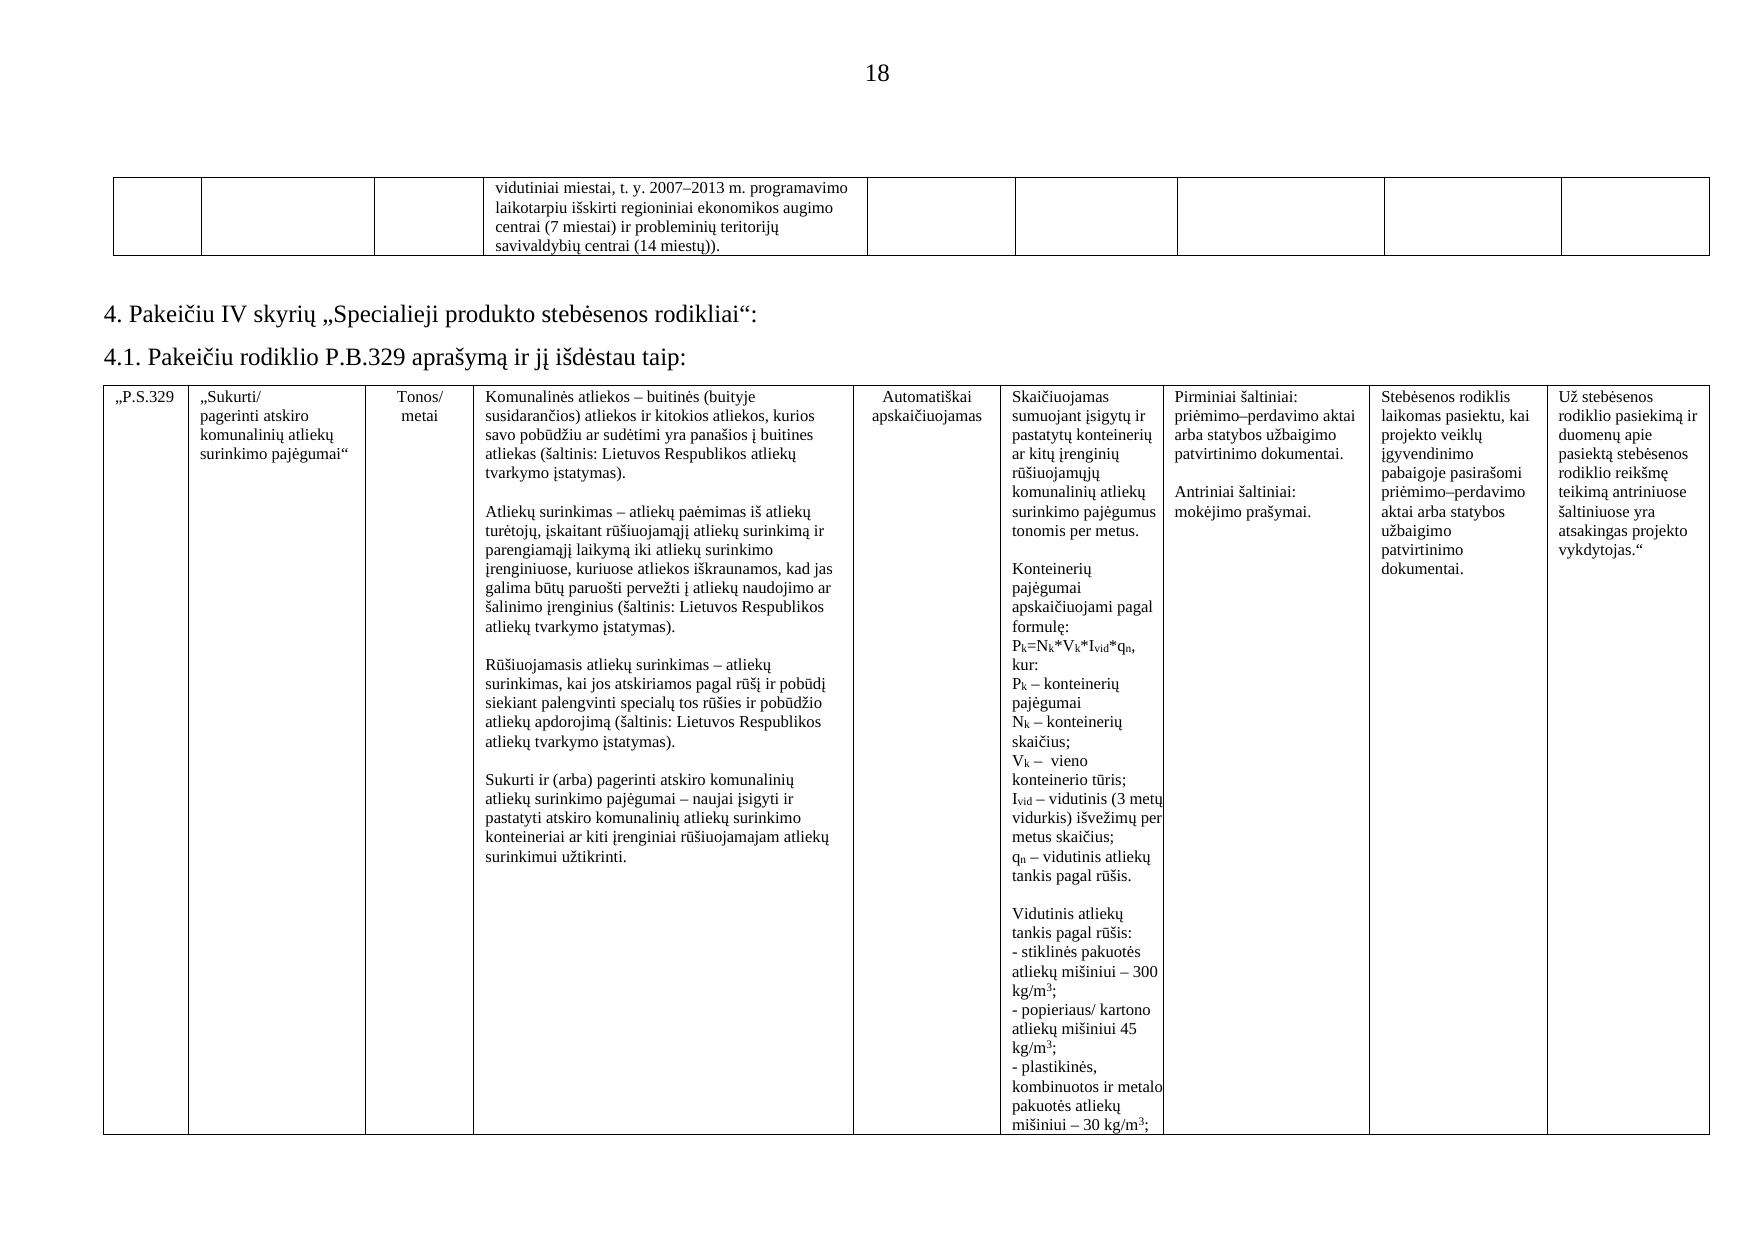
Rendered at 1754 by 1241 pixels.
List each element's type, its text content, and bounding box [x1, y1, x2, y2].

table_header [1562, 178, 1709, 255]
table_header [1016, 178, 1177, 255]
text 4.1. Pakeičiu rodiklio P.B.329 aprašymą ir jį išdėstau taip: [103, 342, 1651, 371]
table_header [868, 178, 1015, 255]
table_header Pirminiai šaltiniai: priėmimo–perdavimo aktai arba statybos užbaigimo patvirtinimo dokumentai. Antriniai šaltiniai: mokėjimo prašymai. [1164, 386, 1369, 1134]
table_header Automatiškai apskaičiuojamas [854, 386, 1000, 1134]
table_header [202, 178, 374, 255]
table_header Stebėsenos rodiklis laikomas pasiektu, kai projekto veiklų įgyvendinimo pabaigoje pasirašomi priėmimo–perdavimo aktai arba statybos užbaigimo patvirtinimo dokumentai. [1370, 386, 1547, 1134]
text 4. Pakeičiu IV skyrių „Specialieji produkto stebėsenos rodikliai“: [103, 299, 1651, 328]
table_header Tonos/ metai [366, 386, 473, 1134]
table_header „P.S.329 [104, 386, 188, 1134]
table_header Skaičiuojamas sumuojant įsigytų ir pastatytų konteinerių ar kitų įrenginių rūšiuojamųjų komunalinių atliekų surinkimo pajėgumus tonomis per metus. Konteinerių pajėgumai apskaičiuojami pagal formulę: Pk=Nk*Vk*Ivid*qn, kur: Pk – konteinerių pajėgumai Nk – konteinerių skaičius; Vk – vieno konteinerio tūris; Ivid – vidutinis (3 metų vidurkis) išvežimų per metus skaičius; qn – vidutinis atliekų tankis pagal rūšis. Vidutinis atliekų tankis pagal rūšis: - stiklinės pakuotės atliekų mišiniui – 300 kg/m3; - popieriaus/ kartono atliekų mišiniui 45 kg/m3; - plastikinės, kombinuotos ir metalo pakuotės atliekų mišiniui – 30 kg/m3; [1001, 386, 1163, 1134]
table_header Komunalinės atliekos – buitinės (buityje susidarančios) atliekos ir kitokios atliekos, kurios savo pobūdžiu ar sudėtimi yra panašios į buitines atliekas (šaltinis: Lietuvos Respublikos atliekų tvarkymo įstatymas). Atliekų surinkimas – atliekų paėmimas iš atliekų turėtojų, įskaitant rūšiuojamąjį atliekų surinkimą ir parengiamąjį laikymą iki atliekų surinkimo įrenginiuose, kuriuose atliekos iškraunamos, kad jas galima būtų paruošti pervežti į atliekų naudojimo ar šalinimo įrenginius (šaltinis: Lietuvos Respublikos atliekų tvarkymo įstatymas). Rūšiuojamasis atliekų surinkimas – atliekų surinkimas, kai jos atskiriamos pagal rūšį ir pobūdį siekiant palengvinti specialų tos rūšies ir pobūdžio atliekų apdorojimą (šaltinis: Lietuvos Respublikos atliekų tvarkymo įstatymas). Sukurti ir (arba) pagerinti atskiro komunalinių atliekų surinkimo pajėgumai – naujai įsigyti ir pastatyti atskiro komunalinių atliekų surinkimo konteineriai ar kiti įrenginiai rūšiuojamajam atliekų surinkimui užtikrinti. [474, 386, 853, 1134]
table_header [1385, 178, 1561, 255]
table_header „Sukurti/ pagerinti atskiro komunalinių atliekų surinkimo pajėgumai“ [189, 386, 365, 1134]
table_header Už stebėsenos rodiklio pasiekimą ir duomenų apie pasiektą stebėsenos rodiklio reikšmę teikimą antriniuose šaltiniuose yra atsakingas projekto vykdytojas.“ [1548, 386, 1709, 1134]
table_header [1178, 178, 1384, 255]
table_header [375, 178, 483, 255]
table_header vidutiniai miestai, t. y. 2007–2013 m. programavimo laikotarpiu išskirti regioniniai ekonomikos augimo centrai (7 miestai) ir probleminių teritorijų savivaldybių centrai (14 miestų)). [484, 178, 867, 255]
table_header [114, 178, 201, 255]
